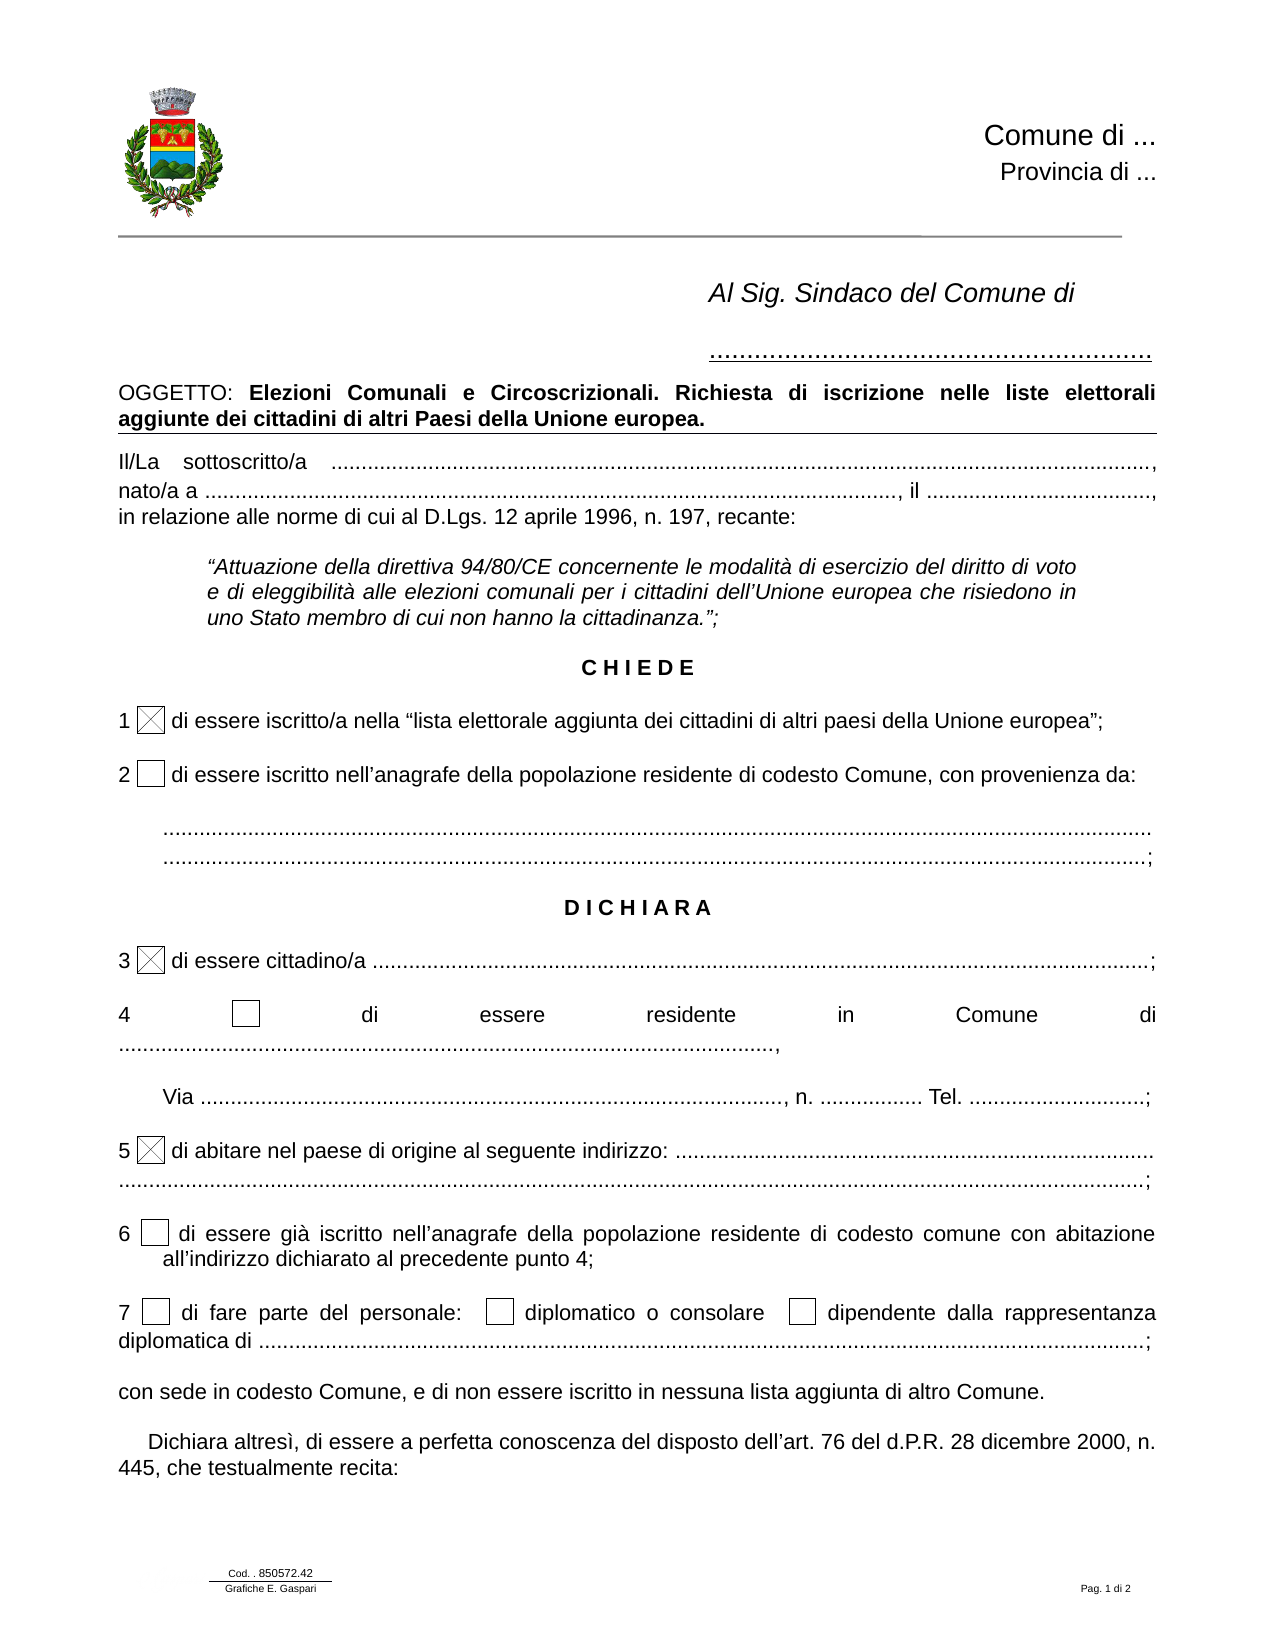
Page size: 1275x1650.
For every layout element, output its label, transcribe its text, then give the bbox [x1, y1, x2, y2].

picture [122, 87, 224, 219]
text 7 di fare parte del personale: diplomatico o consolare dipendente dalla rappresentanza diplomatica di ..................................................................................................................................................; [118, 1297, 1157, 1354]
text 5 di abitare nel paese di origine al seguente indirizzo: ............................................................................... .........................................................................................................................................................................; [118, 1135, 1157, 1193]
text Il/La sottoscritto/a ......................................................................................................................................., nato/a a .................................................................................................................., il ....................................., in relazione alle norme di cui al D.Lgs. 12 aprile 1996, n. 197, recante: [118, 446, 1157, 529]
text 3 di essere cittadino/a ................................................................................................................................; [118, 945, 1157, 974]
text 2 di essere iscritto nell’anagrafe della popolazione residente di codesto Comune, con provenienza da: [118, 759, 1157, 787]
text 4 di essere residente in Comune di ............................................................................................................, [118, 999, 1157, 1056]
subtitle D I C H I A R A [118, 895, 1157, 920]
text “Attuazione della direttiva 94/80/CE concernente le modalità di esercizio del diritto di voto e di eleggibilità alle elezioni comunali per i cittadini dell’Unione europea che risiedono in uno Stato membro di cui non hanno la cittadinanza.”; [207, 554, 1078, 630]
subtitle Al Sig. Sindaco del Comune di [709, 277, 1157, 308]
text ........................................................... [709, 333, 1157, 365]
text 1 [118, 705, 137, 734]
subtitle C H I E D E [118, 655, 1157, 680]
text Via ................................................................................................, n. ................. Tel. .............................; [118, 1081, 1157, 1110]
text ................................................................................................................................................................... ..................................................................................................................................................................; [162, 812, 1157, 870]
text con sede in codesto Comune, e di non essere iscritto in nessuna lista aggiunta di altro Comune. [118, 1379, 1157, 1404]
text OGGETTO: Elezioni Comunali e Circoscrizionali. Richiesta di iscrizione nelle liste elettorali aggiunte dei cittadini di altri Paesi della Unione europea. [118, 380, 1157, 433]
text di essere iscritto/a nella “lista elettorale aggiunta dei cittadini di altri paesi della Unione europea”; [165, 705, 1157, 734]
text Comune di ... [224, 118, 1157, 152]
text Dichiara altresì, di essere a perfetta conoscenza del disposto dell’art. 76 del d.P.R. 28 dicembre 2000, n. 445, che testualmente recita: [118, 1429, 1157, 1480]
text Provincia di ... [224, 157, 1157, 185]
text 6 di essere già iscritto nell’anagrafe della popolazione residente di codesto comune con abitazione all’indirizzo dichiarato al precedente punto 4; [118, 1218, 1157, 1272]
